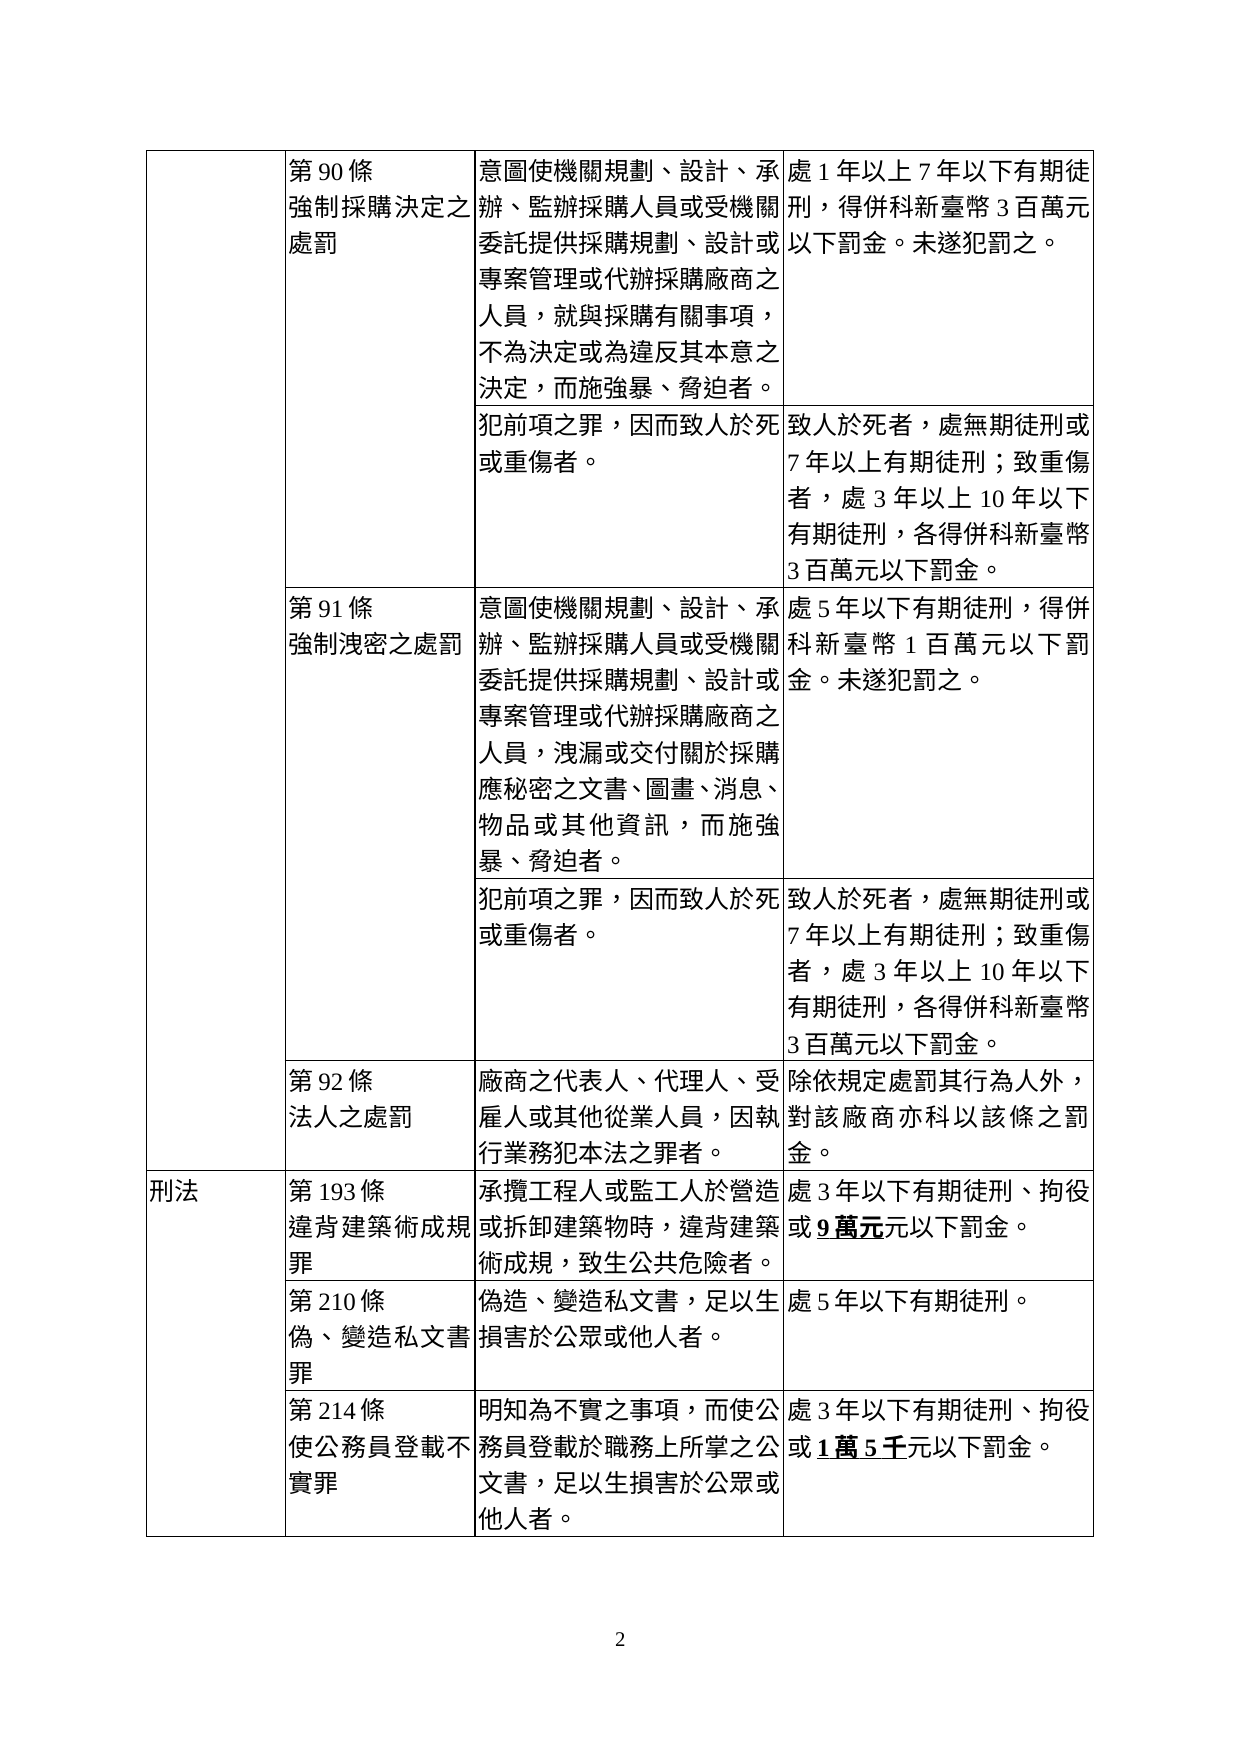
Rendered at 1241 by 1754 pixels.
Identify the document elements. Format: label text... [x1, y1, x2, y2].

table_cell 偽造、變造私文書，足以生損害於公眾或他人者。 [476, 1281, 783, 1390]
table_cell 廠商之代表人、代理人、受雇人或其他從業人員，因執行業務犯本法之罪者。 [476, 1061, 783, 1170]
table_cell 處3年以下有期徒刑、拘役或9萬元元以下罰金。 [784, 1171, 1093, 1280]
table_cell 除依規定處罰其行為人外，對該廠商亦科以該條之罰金。 [784, 1061, 1093, 1170]
table_cell 第92條 法人之處罰 [286, 1061, 474, 1170]
table_cell 處5年以下有期徒刑，得併科新臺幣1百萬元以下罰金。未遂犯罰之。 [784, 588, 1093, 878]
table_cell 處5年以下有期徒刑。 [784, 1281, 1093, 1390]
table_cell 第214條 使公務員登載不實罪 [286, 1391, 474, 1536]
table_cell 處1年以上7年以下有期徒刑，得併科新臺幣3百萬元以下罰金。未遂犯罰之。 [784, 151, 1093, 405]
table_cell 第91條 強制洩密之處罰 [286, 588, 474, 1060]
table_cell 致人於死者，處無期徒刑或7年以上有期徒刑；致重傷者，處3年以上10年以下有期徒刑，各得併科新臺幣3百萬元以下罰金。 [784, 879, 1093, 1060]
table_cell [147, 151, 285, 1170]
table_cell 承攬工程人或監工人於營造或拆卸建築物時，違背建築術成規，致生公共危險者。 [476, 1171, 783, 1280]
table_cell 第193條 違背建築術成規罪 [286, 1171, 474, 1280]
table_cell 意圖使機關規劃、設計、承辦、監辦採購人員或受機關委託提供採購規劃、設計或專案管理或代辦採購廠商之人員，洩漏或交付關於採購應秘密之文書、圖畫、消息、物品或其他資訊，而施強暴、脅迫者。 [476, 588, 783, 878]
table_cell 第90條 強制採購決定之處罰 [286, 151, 474, 587]
table_cell 刑法 [147, 1171, 285, 1536]
table_cell 明知為不實之事項，而使公務員登載於職務上所掌之公文書，足以生損害於公眾或他人者。 [476, 1391, 783, 1536]
table_cell 處3年以下有期徒刑、拘役或1萬5千元以下罰金。 [784, 1391, 1093, 1536]
table_cell 犯前項之罪，因而致人於死或重傷者。 [476, 406, 783, 587]
table_cell 意圖使機關規劃、設計、承辦、監辦採購人員或受機關委託提供採購規劃、設計或專案管理或代辦採購廠商之人員，就與採購有關事項，不為決定或為違反其本意之決定，而施強暴、脅迫者。 [476, 151, 783, 405]
table_cell 犯前項之罪，因而致人於死或重傷者。 [476, 879, 783, 1060]
table_cell 第210條 偽、變造私文書罪 [286, 1281, 474, 1390]
table_cell 致人於死者，處無期徒刑或7年以上有期徒刑；致重傷者，處3年以上10年以下有期徒刑，各得併科新臺幣3百萬元以下罰金。 [784, 406, 1093, 587]
